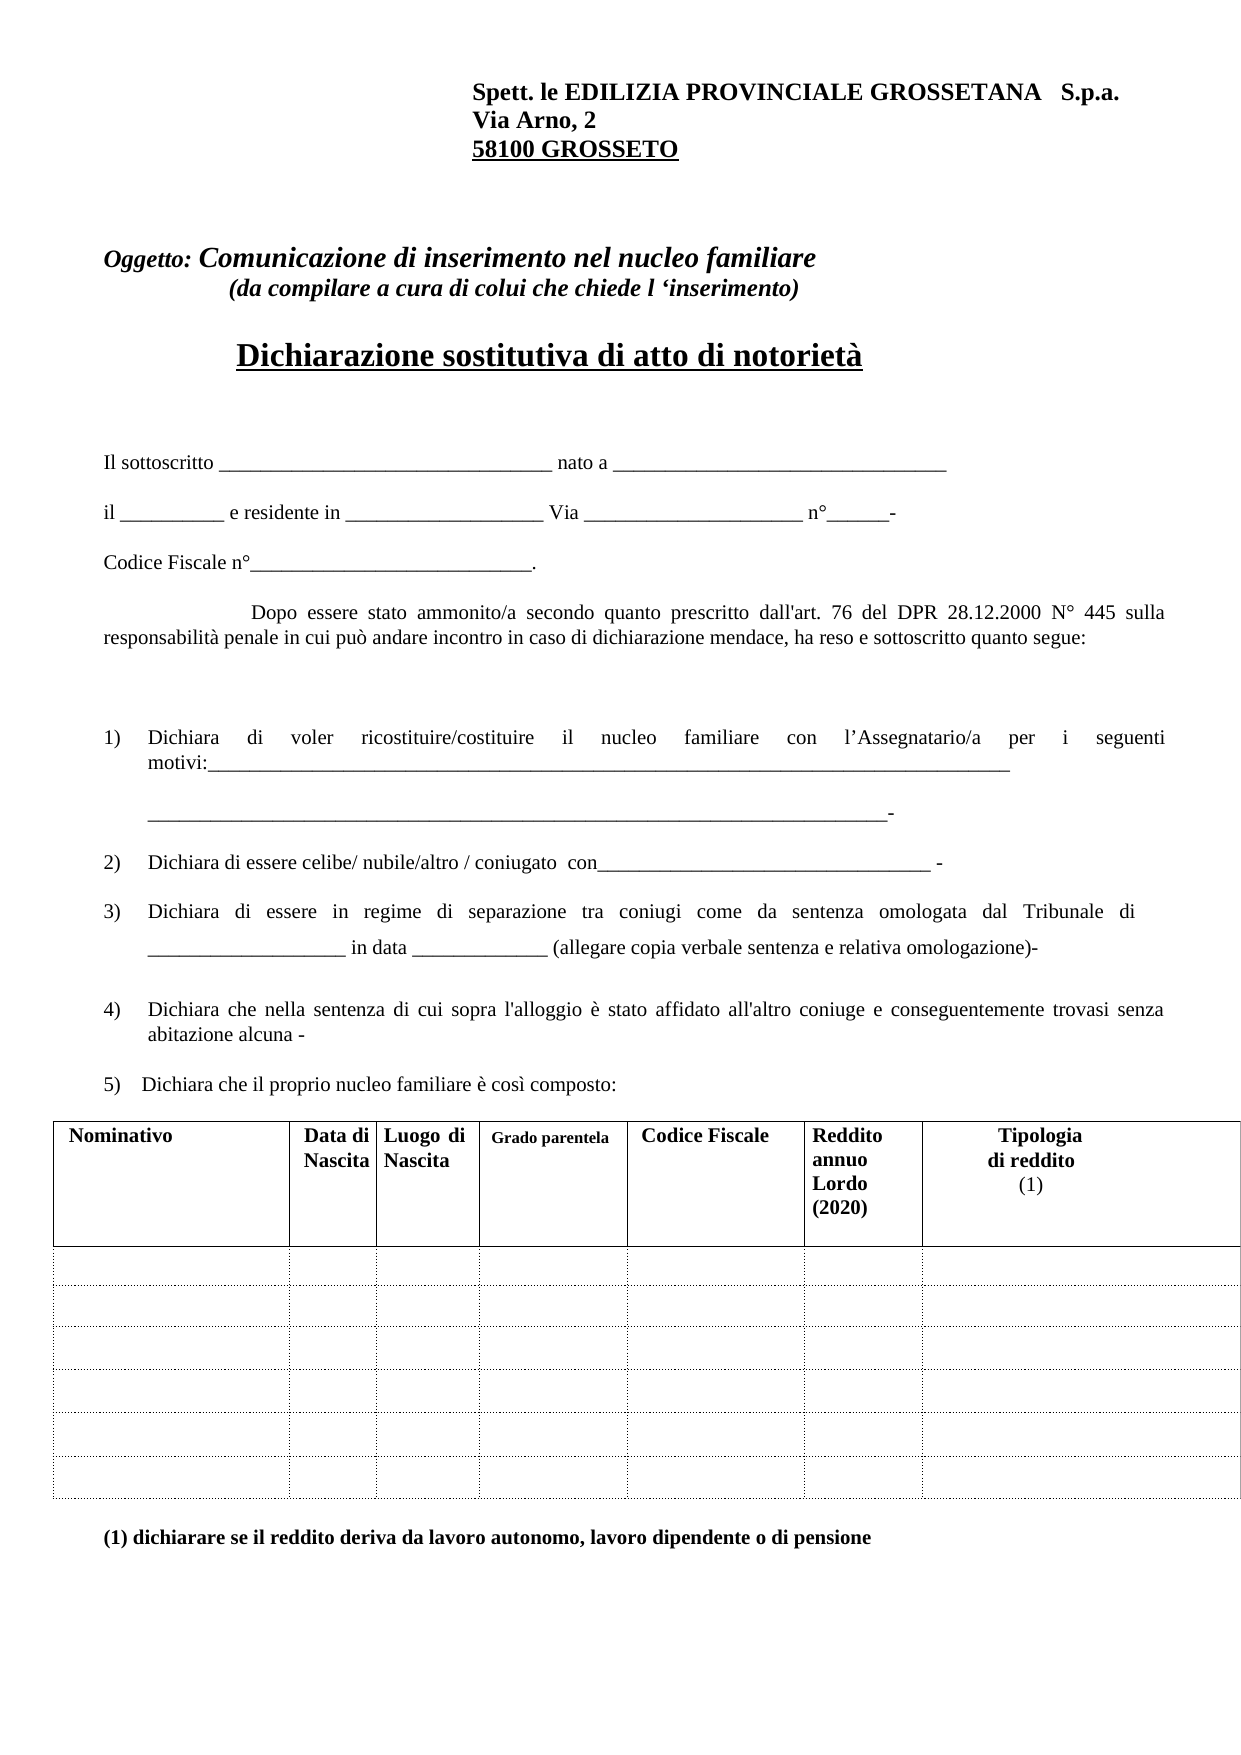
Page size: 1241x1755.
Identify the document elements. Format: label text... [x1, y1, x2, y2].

table_header Grado parentela [480, 1122, 627, 1246]
table_cell [480, 1247, 627, 1285]
text 3) Dichiara di essere in regime di separazione tra coniugi come da sentenza omologata dal Tribunale di ___________________ in data _____________ (allegare copia verbale sentenza e relativa omologazione)- [103, 899, 1137, 959]
table_cell [376, 1412, 480, 1456]
table_cell [805, 1412, 923, 1456]
table_cell [376, 1285, 480, 1326]
table_header Nominativo [54, 1122, 289, 1246]
table_cell [376, 1247, 480, 1285]
table_cell [480, 1412, 627, 1456]
text Codice Fiscale n°___________________________. [103, 549, 1167, 574]
table_cell [923, 1247, 1240, 1285]
subtitle Oggetto: Comunicazione di inserimento nel nucleo familiare [103, 240, 1137, 273]
table_cell [53, 1369, 289, 1412]
text Il sottoscritto ________________________________ nato a ________________________________ [103, 449, 1167, 474]
text Spett. le EDILIZIA PROVINCIALE GROSSETANA S.p.a. [398, 77, 1137, 106]
table_cell [480, 1326, 627, 1368]
table_cell [628, 1456, 805, 1498]
text 1) Dichiara di voler ricostituire/costituire il nucleo familiare con l’Assegnatario/a per i seguenti motivi:_____________________________________________________________________________ [103, 724, 1167, 774]
table_cell [923, 1369, 1240, 1412]
table_cell [289, 1369, 376, 1412]
table_cell [923, 1412, 1240, 1456]
table_cell [923, 1456, 1240, 1498]
table_cell [289, 1285, 376, 1326]
table_cell [53, 1285, 289, 1326]
subtitle 58100 GROSSETO [398, 134, 1137, 163]
subtitle Dichiarazione sostitutiva di atto di notorietà [236, 336, 1137, 374]
table_cell [805, 1369, 923, 1412]
table_cell [376, 1369, 480, 1412]
subtitle (da compilare a cura di colui che chiede l ‘inserimento) [103, 273, 1137, 302]
table_cell [923, 1285, 1240, 1326]
text Via Arno, 2 [398, 106, 1137, 134]
table_cell [376, 1456, 480, 1498]
table_cell [376, 1326, 480, 1368]
table_header Data di Nascita [290, 1122, 376, 1246]
text 5) Dichiara che il proprio nucleo familiare è così composto: [103, 1071, 1167, 1096]
table_cell [805, 1285, 923, 1326]
text _______________________________________________________________________- [103, 799, 1167, 824]
text 4) Dichiara che nella sentenza di cui sopra l'alloggio è stato affidato all'altro coniuge e conseguentemente trovasi senza abitazione alcuna - [103, 996, 1167, 1046]
table_header Tipologia di reddito (1) [923, 1122, 1240, 1246]
table_cell [289, 1326, 376, 1368]
table_cell [53, 1326, 289, 1368]
table_cell [805, 1247, 923, 1285]
text 2) Dichiara di essere celibe/ nubile/altro / coniugato con________________________________ - [103, 849, 1167, 874]
text il __________ e residente in ___________________ Via _____________________ n°______- [103, 499, 1167, 524]
table_cell [805, 1456, 923, 1498]
table_cell [53, 1412, 289, 1456]
text Dopo essere stato ammonito/a secondo quanto prescritto dall'art. 76 del DPR 28.12.2000 N° 445 sulla responsabilità penale in cui può andare incontro in caso di dichiarazione mendace, ha reso e sottoscritto quanto segue: [103, 599, 1167, 649]
table_cell [53, 1247, 289, 1285]
table_cell [628, 1369, 805, 1412]
table_cell [628, 1285, 805, 1326]
table_cell [628, 1247, 805, 1285]
table_header Codice Fiscale [628, 1122, 804, 1246]
table_cell [628, 1326, 805, 1368]
table_cell [923, 1326, 1240, 1368]
table_cell [805, 1326, 923, 1368]
table_cell [480, 1285, 627, 1326]
table_header Luogo di Nascita [377, 1122, 479, 1246]
table_cell [289, 1247, 376, 1285]
table_cell [289, 1412, 376, 1456]
table_cell [628, 1412, 805, 1456]
table_cell [289, 1456, 376, 1498]
table_header Reddito annuo Lordo (2020) [805, 1122, 922, 1246]
table_cell [480, 1456, 627, 1498]
table_cell [53, 1456, 289, 1498]
table_cell [480, 1369, 627, 1412]
text (1) dichiarare se il reddito deriva da lavoro autonomo, lavoro dipendente o di pensione [103, 1524, 1137, 1549]
